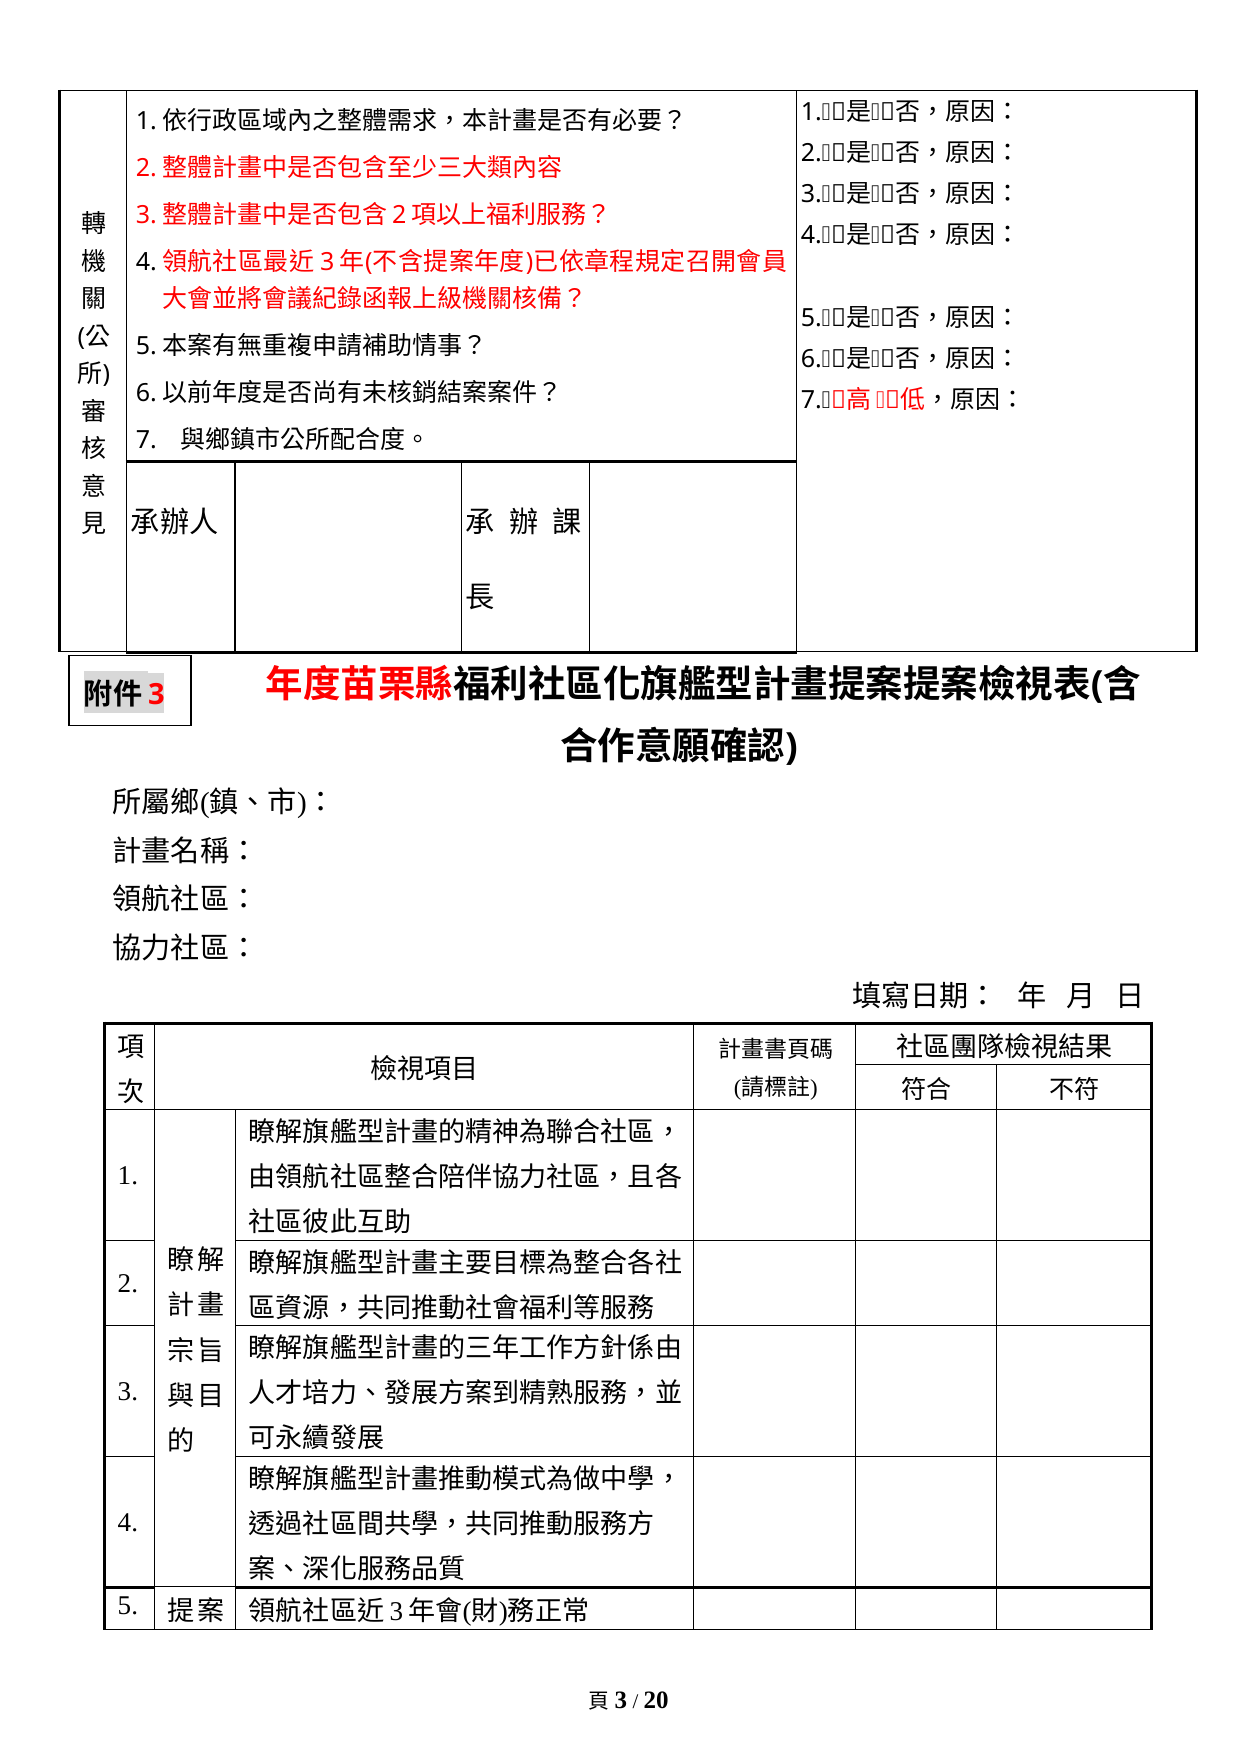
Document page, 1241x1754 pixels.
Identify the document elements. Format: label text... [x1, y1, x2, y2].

table_header 計畫書頁碼 (請標註) [694, 1025, 855, 1109]
table_cell 瞭解計畫宗旨與目的 [155, 1110, 235, 1586]
table_cell 提案 [155, 1587, 235, 1628]
table_cell [106, 1241, 154, 1325]
table_cell 不符 [997, 1065, 1150, 1109]
table_cell [856, 1457, 996, 1586]
table_header 社區團隊檢視結果 [856, 1025, 1150, 1064]
table_cell 瞭解旗艦型計畫的精神為聯合社區，由領航社區整合陪伴協力社區，且各社區彼此互助 [236, 1110, 693, 1239]
table_cell 符合 [856, 1065, 996, 1109]
table_cell [997, 1457, 1150, 1586]
table_cell 領航社區近3年會(財)務正常 [236, 1589, 693, 1628]
table_cell [694, 1326, 855, 1456]
table_cell 承辦人 [127, 463, 234, 651]
text 年度苗栗縣福利社區化旗艦型計畫提案提案檢視表(含合作意願確認) [112, 654, 1144, 771]
table_cell 瞭解旗艦型計畫主要目標為整合各社區資源，共同推動社會福利等服務 [236, 1241, 693, 1325]
table_cell [236, 463, 461, 651]
table_cell 依行政區域內之整體需求，本計畫是否有必要？ 整體計畫中是否包含至少三大類內容 整體計畫中是否包含2項以上福利服務？ 領航社區最近3年(不含提案年度)已依章程規定召開會員大會並將會議紀錄函報上級機關核備？ 本案有無重複申請補助情事？ 以前年度是否尚有未核銷結案案件？ 與鄉鎮市公所配合度。 [127, 91, 796, 460]
table_cell [106, 1326, 154, 1456]
table_cell [106, 1589, 154, 1628]
table_cell [856, 1589, 996, 1628]
table_header 檢視項目 [155, 1025, 693, 1109]
table_cell [106, 1457, 154, 1586]
table_cell 轉機關(公所)審核意見 [61, 91, 126, 651]
table_cell [997, 1241, 1150, 1325]
table_cell [856, 1326, 996, 1456]
table_cell [694, 1241, 855, 1325]
table_cell [106, 1110, 154, 1239]
text 領航社區： [112, 876, 1144, 918]
text 所屬鄉(鎮、市)： [112, 779, 1144, 821]
text 附件3 [84, 663, 176, 715]
table_cell [694, 1457, 855, 1586]
table_cell 瞭解旗艦型計畫的三年工作方針係由人才培力、發展方案到精熟服務，並可永續發展 [236, 1326, 693, 1456]
table_cell [997, 1326, 1150, 1456]
table_cell [694, 1589, 855, 1628]
text 計畫名稱： [112, 827, 1144, 870]
table_cell [856, 1241, 996, 1325]
table_cell [997, 1589, 1150, 1628]
table_cell 1.c是󠇂c否，原因： 2.c是󠇂c否，原因： 3.c是󠇂c否，原因： 4.c是󠇂c否，原因： 5.c是󠇂c否，原因： 6.c是󠇂c否，原因： 7.c高c低，原因： [797, 91, 1195, 651]
table_cell [997, 1110, 1150, 1239]
table_header 項次 [106, 1025, 154, 1109]
text 協力社區： [112, 924, 1144, 967]
table_cell [856, 1110, 996, 1239]
table_cell 瞭解旗艦型計畫推動模式為做中學，透過社區間共學，共同推動服務方案、深化服務品質 [236, 1457, 693, 1586]
table_cell [694, 1110, 855, 1239]
text 填寫日期： 年 月 日 [112, 973, 1144, 1015]
table_cell [590, 463, 796, 651]
table_cell 承辦課長 [462, 463, 589, 651]
